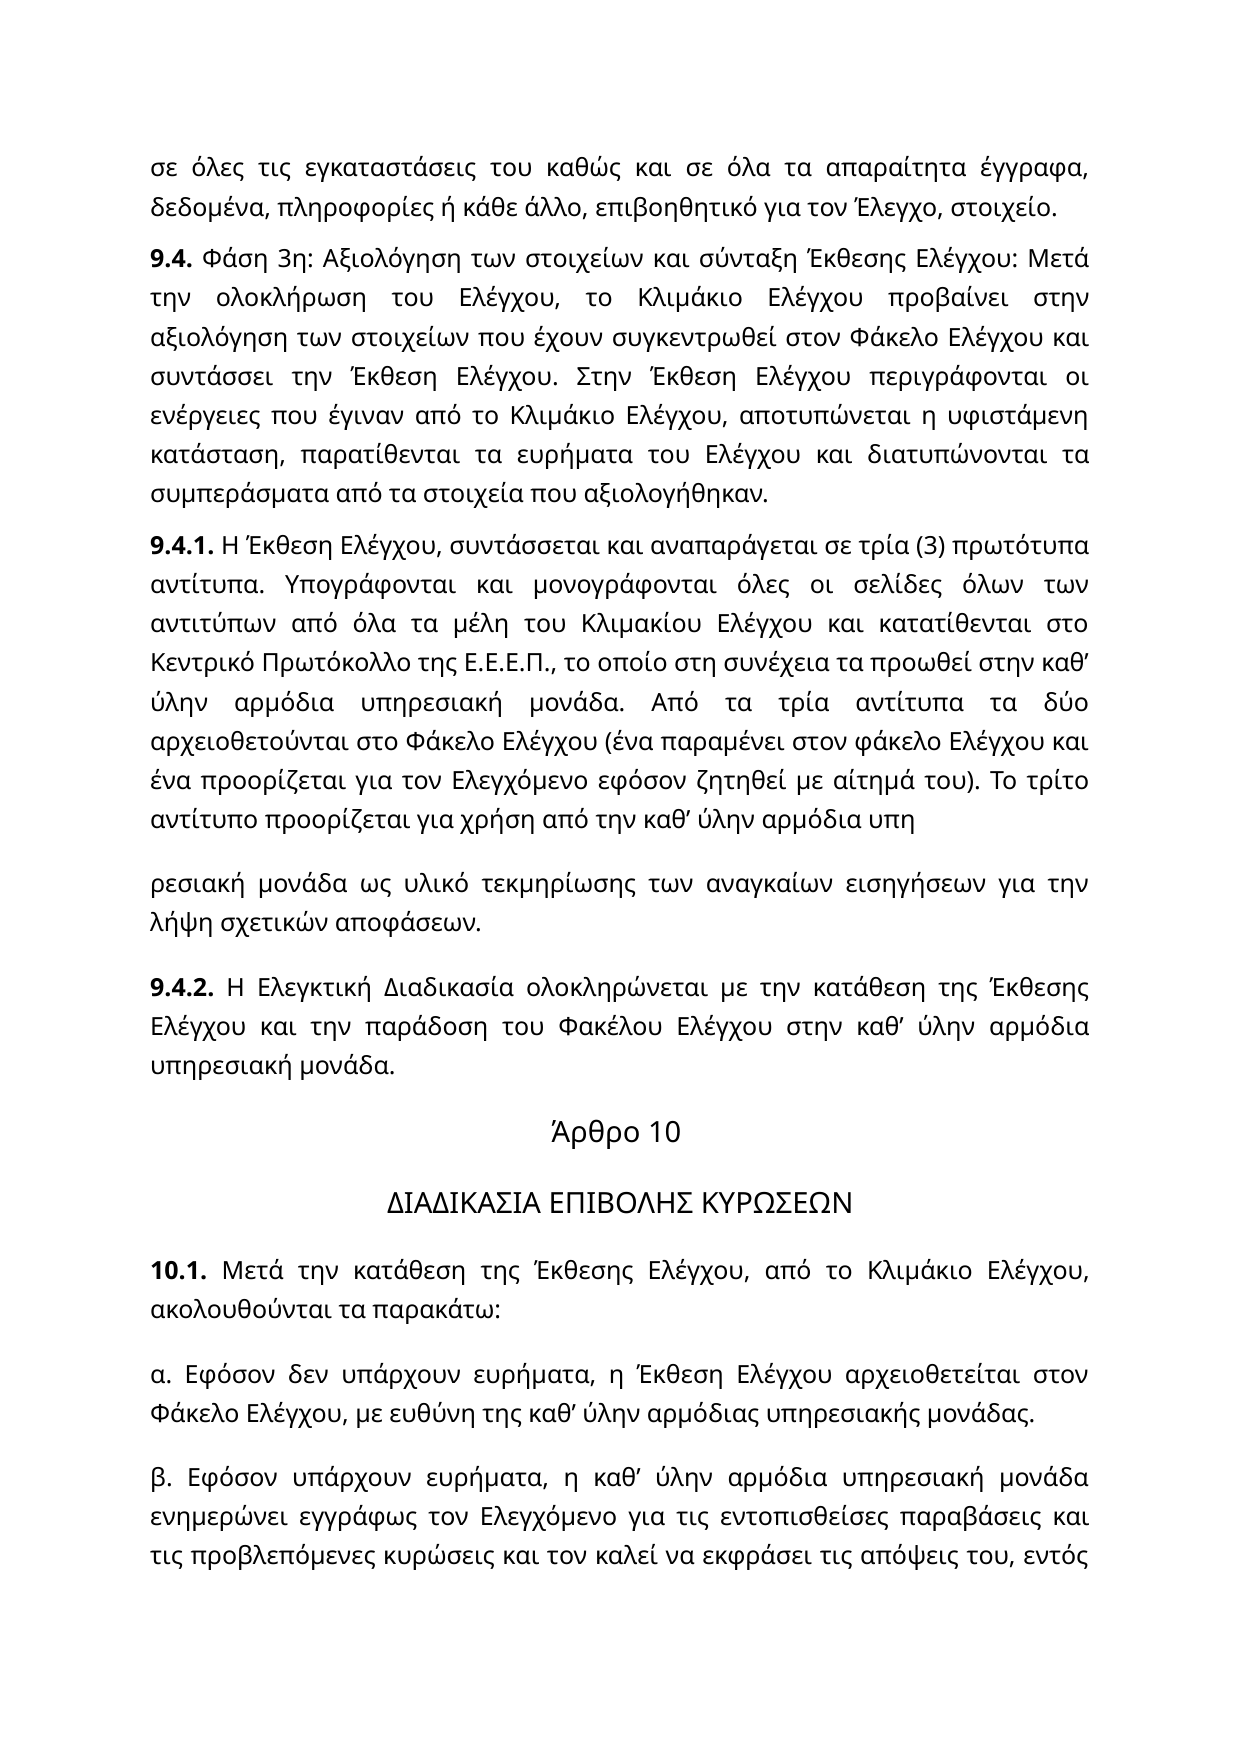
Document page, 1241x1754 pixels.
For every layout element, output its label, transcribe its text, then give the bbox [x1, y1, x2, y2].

subtitle ΔΙΑΔΙΚΑΣΙΑ ΕΠΙΒΟΛΗΣ ΚΥΡΩΣΕΩΝ [150, 1182, 1090, 1222]
subtitle Άρθρο 10 [150, 1112, 1090, 1151]
text 9.4. Φάση 3η: Αξιολόγηση των στοιχείων και σύνταξη Έκθεσης Ελέγχου: Μετά την ολοκλήρωση του Ελέγχου, το Κλιμάκιο Ελέγχου προβαίνει στην αξιολόγηση των στοιχείων που έχουν συγκεντρωθεί στον Φάκελο Ελέγχου και συντάσσει την Έκθεση Ελέγχου. Στην Έκθεση Ελέγχου περιγράφονται οι ενέργειες που έγιναν από το Κλιμάκιο Ελέγχου, αποτυπώνεται η υφιστάμενη κατάσταση, παρατίθενται τα ευρήματα του Ελέγχου και διατυπώνονται τα συμπεράσματα από τα στοιχεία που αξιολογήθηκαν. [150, 241, 1090, 510]
text 9.4.2. Η Ελεγκτική Διαδικασία ολοκληρώνεται με την κατάθεση της Έκθεσης Ελέγχου και την παράδοση του Φακέλου Ελέγχου στην καθ’ ύλην αρμόδια υπηρεσιακή μονάδα. [150, 969, 1090, 1082]
text 10.1. Μετά την κατάθεση της Έκθεσης Ελέγχου, από το Κλιμάκιο Ελέγχου, ακολουθούνται τα παρακάτω: [150, 1253, 1090, 1326]
text σε όλες τις εγκαταστάσεις του καθώς και σε όλα τα απαραίτητα έγγραφα, δεδομένα, πληροφορίες ή κάθε άλλο, επιβοηθητικό για τον Έλεγχο, στοιχείο. [150, 150, 1090, 223]
text α. Εφόσον δεν υπάρχουν ευρήματα, η Έκθεση Ελέγχου αρχειοθετείται στον Φάκελο Ελέγχου, με ευθύνη της καθ’ ύλην αρμόδιας υπηρεσιακής μονάδας. [150, 1356, 1090, 1429]
text 9.4.1. Η Έκθεση Ελέγχου, συντάσσεται και αναπαράγεται σε τρία (3) πρωτότυπα αντίτυπα. Υπογράφονται και μονογράφονται όλες οι σελίδες όλων των αντιτύπων από όλα τα μέλη του Κλιμακίου Ελέγχου και κατατίθενται στο Κεντρικό Πρωτόκολλο της Ε.Ε.Ε.Π., το οποίο στη συνέχεια τα προωθεί στην καθ’ ύλην αρμόδια υπηρεσιακή μονάδα. Από τα τρία αντίτυπα τα δύο αρχειοθετούνται στο Φάκελο Ελέγχου (ένα παραμένει στον φάκελο Ελέγχου και ένα προορίζεται για τον Ελεγχόμενο εφόσον ζητηθεί με αίτημά του). Το τρίτο αντίτυπο προορίζεται για χρήση από την καθ’ ύλην αρμόδια υπη [150, 527, 1090, 836]
text ρεσιακή μονάδα ως υλικό τεκμηρίωσης των αναγκαίων εισηγήσεων για την λήψη σχετικών αποφάσεων. [150, 866, 1090, 939]
text β. Εφόσον υπάρχουν ευρήματα, η καθ’ ύλην αρμόδια υπηρεσιακή μονάδα ενημερώνει εγγράφως τον Ελεγχόμενο για τις εντοπισθείσες παραβάσεις και τις προβλεπόμενες κυρώσεις και τον καλεί να εκφράσει τις απόψεις του, εντός [150, 1459, 1090, 1572]
